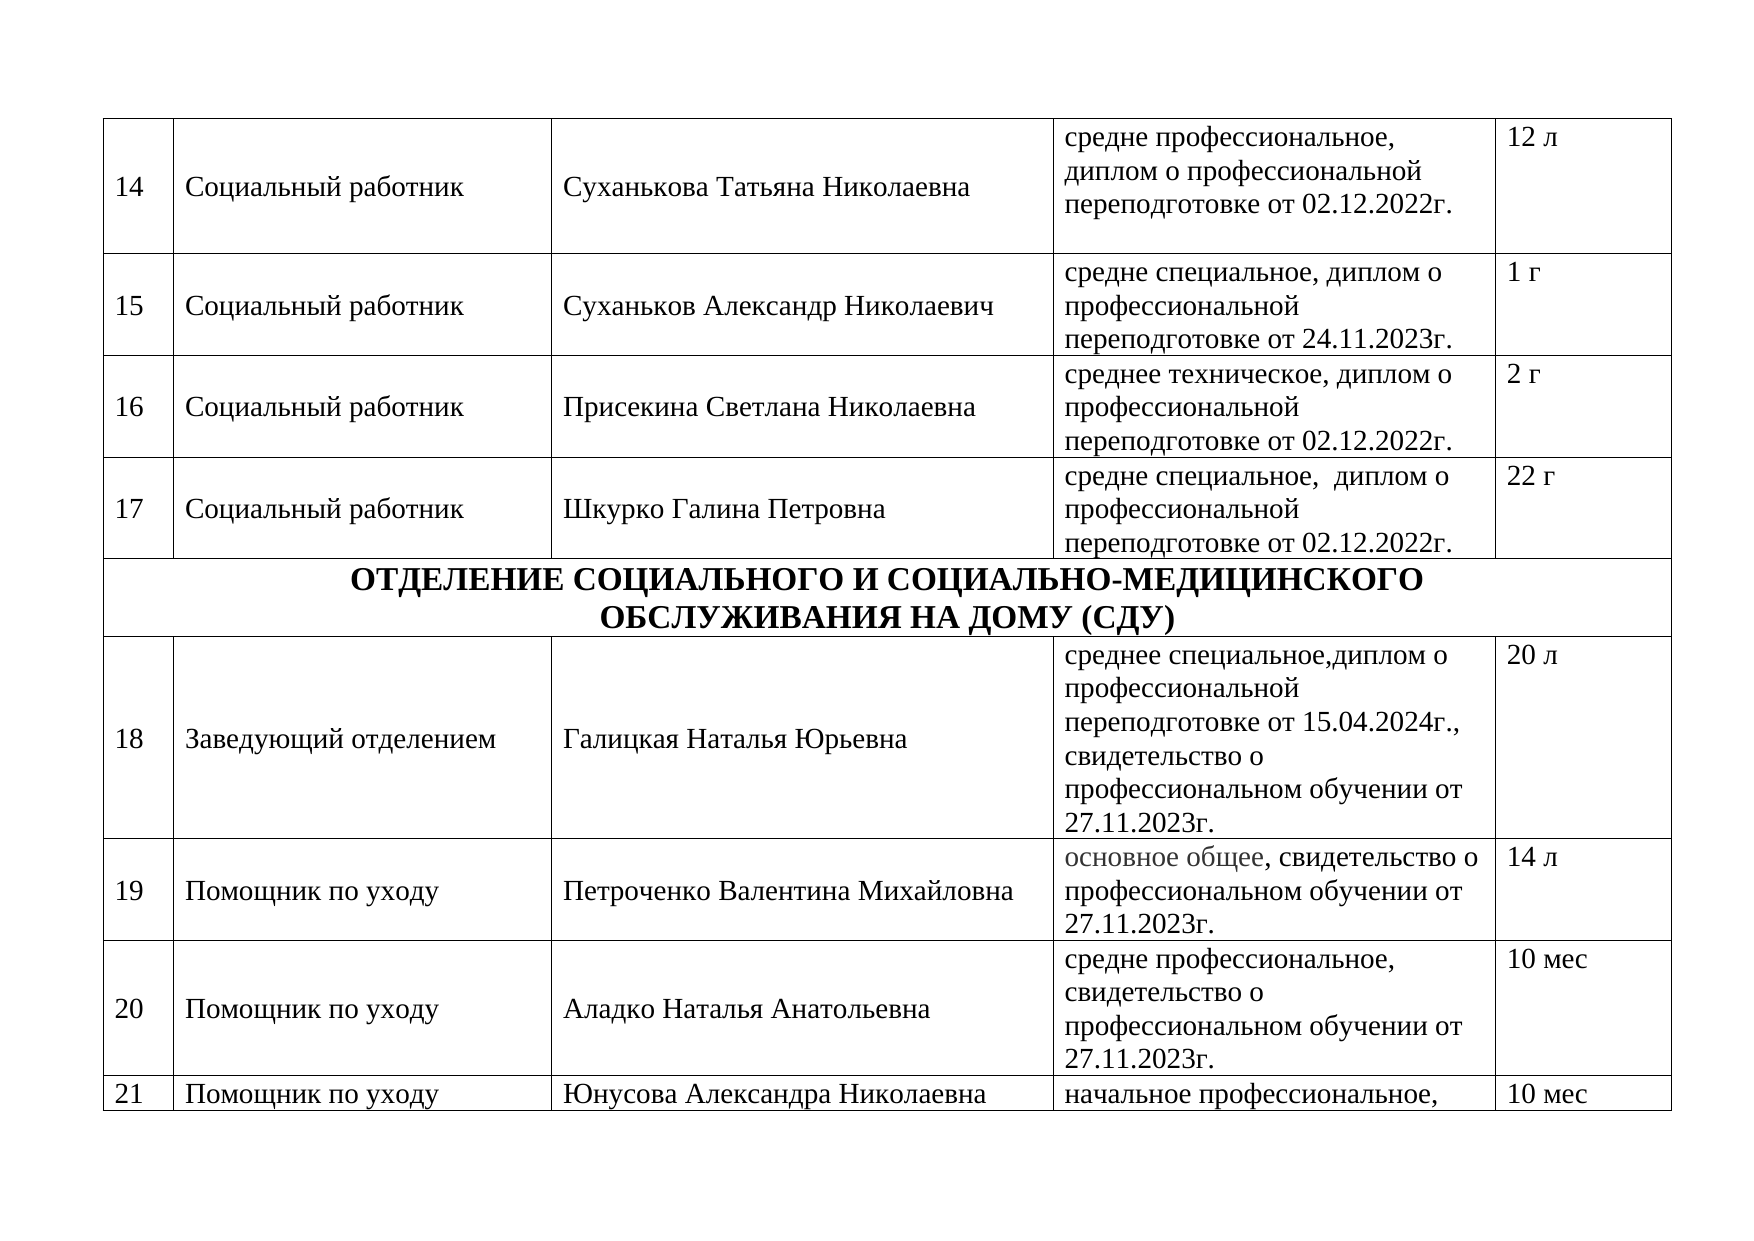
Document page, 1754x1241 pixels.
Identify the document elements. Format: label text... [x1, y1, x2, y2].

table_cell Юнусова Александра Николаевна [552, 1076, 1053, 1110]
table_cell Суханькова Татьяна Николаевна [552, 119, 1053, 253]
table_cell 10 мес [1496, 941, 1671, 1075]
table_cell 14 л [1496, 839, 1671, 940]
table_cell 15 [104, 254, 173, 355]
table_cell средне специальное, диплом о профессиональной переподготовке от 24.11.2023г. [1054, 254, 1495, 355]
table_cell Социальный работник [174, 254, 551, 355]
table_cell 14 [104, 119, 173, 253]
table_cell средне профессиональное, свидетельство о профессиональном обучении от 27.11.2023г. [1054, 941, 1495, 1075]
table_cell Социальный работник [174, 458, 551, 558]
table_cell Социальный работник [174, 356, 551, 457]
table_cell начальное профессиональное, [1054, 1076, 1495, 1110]
table_cell Присекина Светлана Николаевна [552, 356, 1053, 457]
table_cell Помощник по уходу [174, 1076, 551, 1110]
table_cell Суханьков Александр Николаевич [552, 254, 1053, 355]
table_cell основное общее, свидетельство о профессиональном обучении от 27.11.2023г. [1054, 839, 1495, 940]
table_cell 21 [104, 1076, 173, 1110]
table_cell средне специальное, диплом о профессиональной переподготовке от 02.12.2022г. [1054, 458, 1495, 558]
table_cell Помощник по уходу [174, 839, 551, 940]
table_cell Шкурко Галина Петровна [552, 458, 1053, 558]
table_cell Галицкая Наталья Юрьевна [552, 637, 1053, 838]
table_cell Заведующий отделением [174, 637, 551, 838]
table_cell 20 [104, 941, 173, 1075]
table_cell 12 л [1496, 119, 1671, 253]
table_cell 10 мес [1496, 1076, 1671, 1110]
table_cell среднее специальное,диплом о профессиональной переподготовке от 15.04.2024г., свидетельство о профессиональном обучении от 27.11.2023г. [1054, 637, 1495, 838]
table_cell 1 г [1496, 254, 1671, 355]
table_cell 16 [104, 356, 173, 457]
table_cell ОТДЕЛЕНИЕ СОЦИАЛЬНОГО И СОЦИАЛЬНО-МЕДИЦИНСКОГО ОБСЛУЖИВАНИЯ НА ДОМУ (СДУ) [104, 559, 1671, 636]
table_cell 18 [104, 637, 173, 838]
table_cell среднее техническое, диплом о профессиональной переподготовке от 02.12.2022г. [1054, 356, 1495, 457]
table_cell средне профессиональное, диплом о профессиональной переподготовке от 02.12.2022г. [1054, 119, 1495, 253]
table_cell 22 г [1496, 458, 1671, 558]
table_cell Помощник по уходу [174, 941, 551, 1075]
table_cell 2 г [1496, 356, 1671, 457]
table_cell Аладко Наталья Анатольевна [552, 941, 1053, 1075]
table_cell 17 [104, 458, 173, 558]
table_cell 20 л [1496, 637, 1671, 838]
table_cell Социальный работник [174, 119, 551, 253]
table_cell Петроченко Валентина Михайловна [552, 839, 1053, 940]
table_cell 19 [104, 839, 173, 940]
